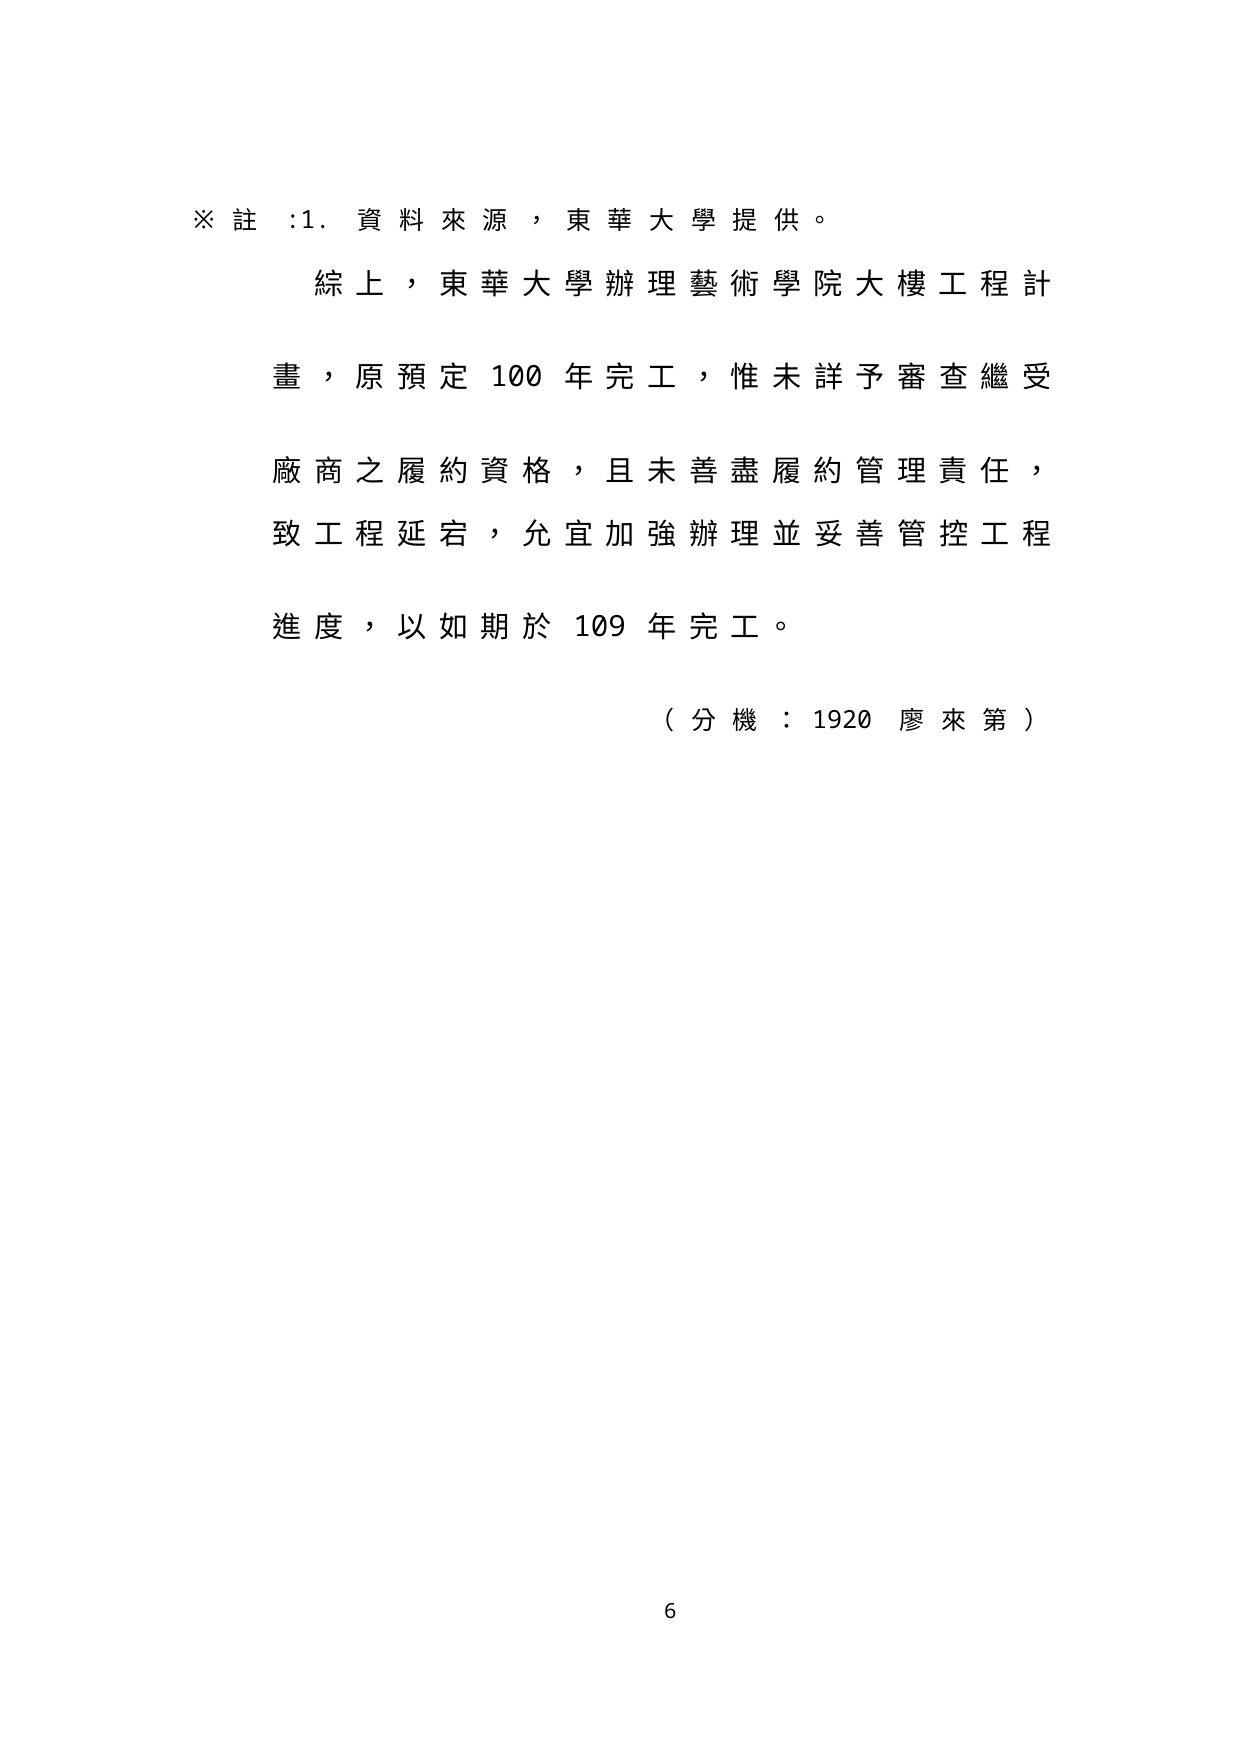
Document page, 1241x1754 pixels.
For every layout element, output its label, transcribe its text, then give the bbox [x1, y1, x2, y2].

text （分機：1920 廖來第） [183, 677, 1058, 740]
text 綜上，東華大學辦理藝術學院大樓工程計畫，原預定100年完工，惟未詳予審查繼受廠商之履約資格，且未善盡履約管理責任，致工程延宕，允宜加強辦理並妥善管控工程進度，以如期於109年完工。 [242, 240, 1058, 677]
text ※註:1.資料來源，東華大學提供。 [183, 177, 1058, 240]
